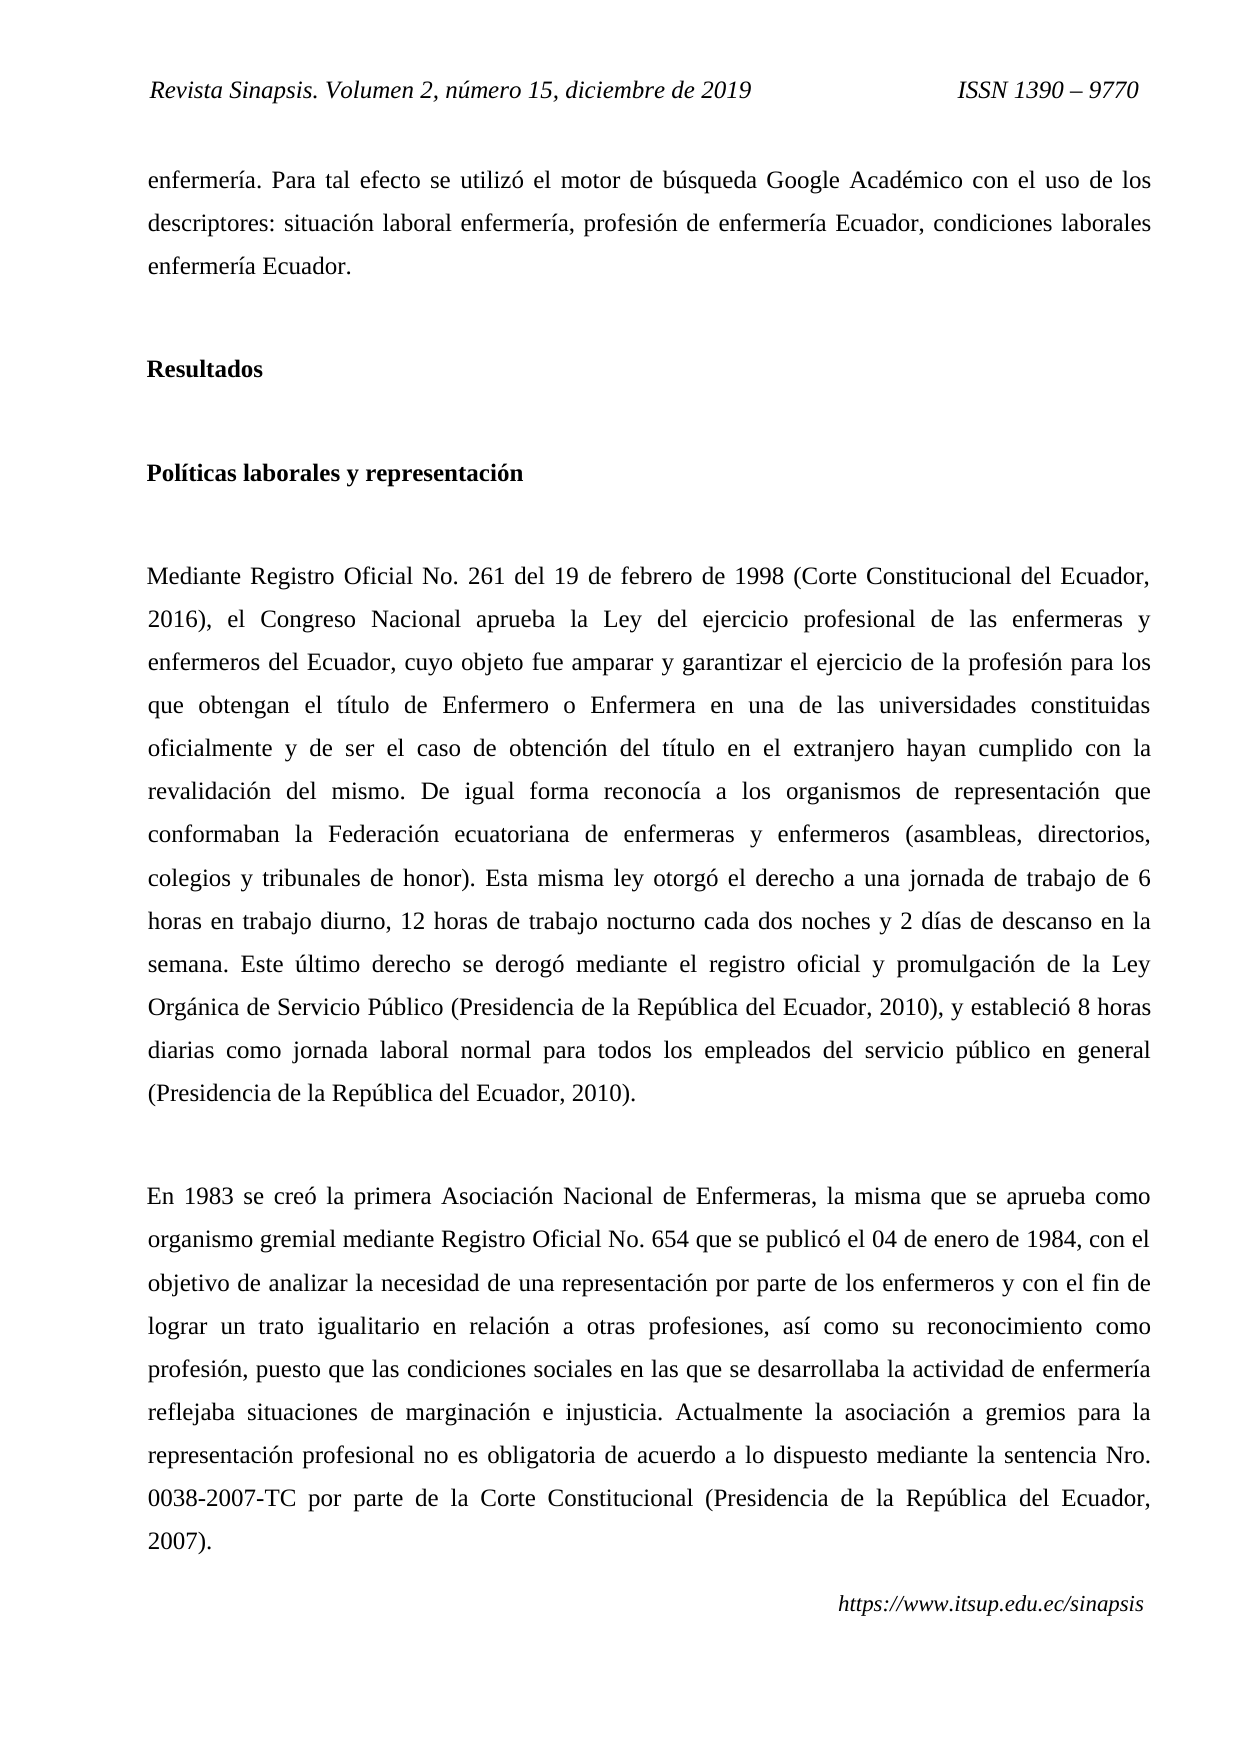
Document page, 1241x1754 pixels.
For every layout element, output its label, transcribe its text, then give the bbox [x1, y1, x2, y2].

subtitle Políticas laborales y representación [146, 458, 1152, 486]
text En 1983 se creó la primera Asociación Nacional de Enfermeras, la misma que se aprueba como organismo gremial mediante Registro Oficial No. 654 que se publicó el 04 de enero de 1984, con el objetivo de analizar la necesidad de una representación por parte de los enfermeros y con el fin de lograr un trato igualitario en relación a otras profesiones, así como su reconocimiento como profesión, puesto que las condiciones sociales en las que se desarrollaba la actividad de enfermería reflejaba situaciones de marginación e injusticia. Actualmente la asociación a gremios para la representación profesional no es obligatoria de acuerdo a lo dispuesto mediante la sentencia Nro. 0038-2007-TC por parte de la Corte Constitucional (Presidencia de la República del Ecuador, 2007). [146, 1181, 1152, 1555]
text Mediante Registro Oficial No. 261 del 19 de febrero de 1998 (Corte Constitucional del Ecuador, 2016), el Congreso Nacional aprueba la Ley del ejercicio profesional de las enfermeras y enfermeros del Ecuador, cuyo objeto fue amparar y garantizar el ejercicio de la profesión para los que obtengan el título de Enfermero o Enfermera en una de las universidades constituidas oficialmente y de ser el caso de obtención del título en el extranjero hayan cumplido con la revalidación del mismo. De igual forma reconocía a los organismos de representación que conformaban la Federación ecuatoriana de enfermeras y enfermeros (asambleas, directorios, colegios y tribunales de honor). Esta misma ley otorgó el derecho a una jornada de trabajo de 6 horas en trabajo diurno, 12 horas de trabajo nocturno cada dos noches y 2 días de descanso en la semana. Este último derecho se derogó mediante el registro oficial y promulgación de la Ley Orgánica de Servicio Público (Presidencia de la República del Ecuador, 2010), y estableció 8 horas diarias como jornada laboral normal para todos los empleados del servicio público en general (Presidencia de la República del Ecuador, 2010). [146, 561, 1152, 1107]
subtitle Resultados [146, 354, 1152, 383]
text enfermería. Para tal efecto se utilizó el motor de búsqueda Google Académico con el uso de los descriptores: situación laboral enfermería, profesión de enfermería Ecuador, condiciones laborales enfermería Ecuador. [147, 165, 1152, 280]
